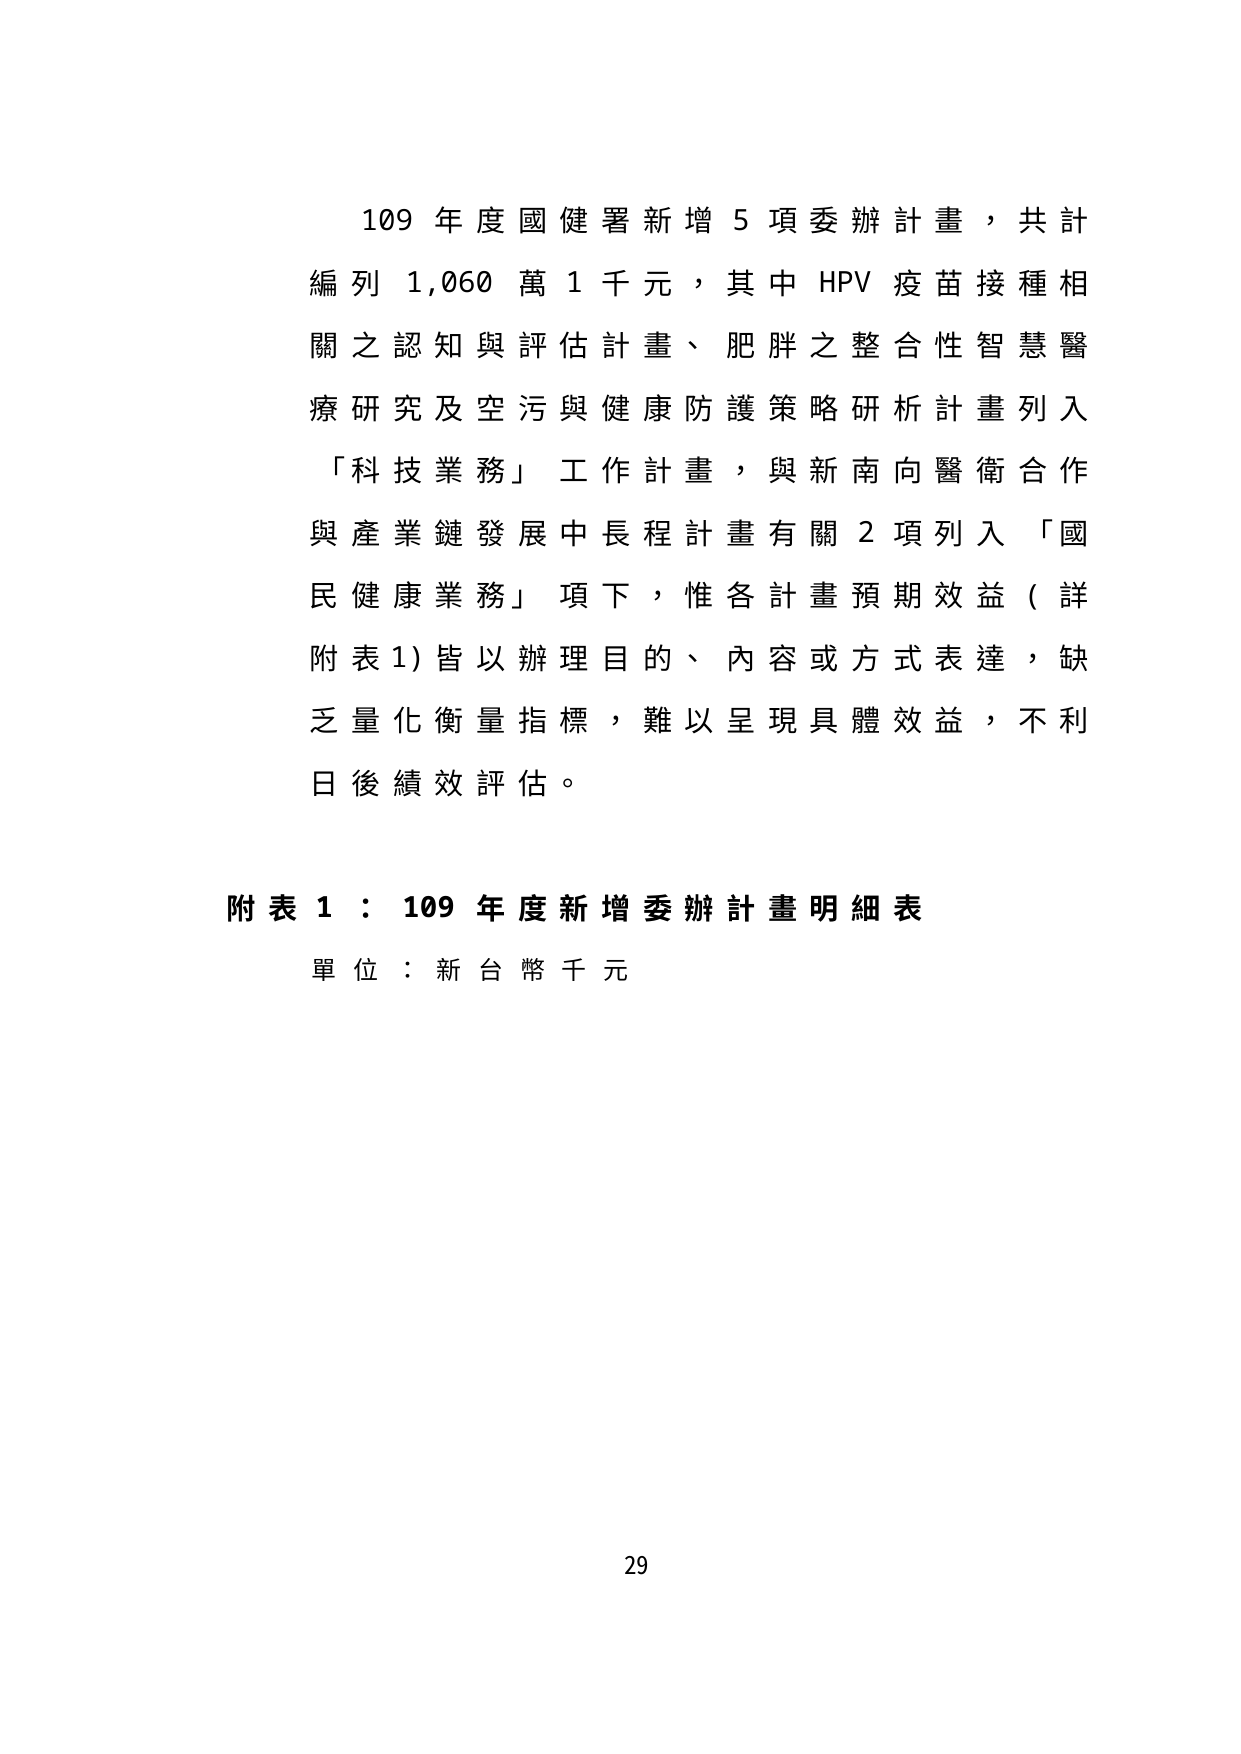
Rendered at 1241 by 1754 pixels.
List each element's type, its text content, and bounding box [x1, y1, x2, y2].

text 109年度國健署新增5項委辦計畫，共計編列1,060萬1千元，其中HPV疫苗接種相關之認知與評估計畫、肥胖之整合性智慧醫療研究及空污與健康防護策略研析計畫列入「科技業務」工作計畫，與新南向醫衛合作與產業鏈發展中長程計畫有關2項列入「國民健康業務」項下，惟各計畫預期效益(詳附表1)皆以辦理目的、內容或方式表達，缺乏量化衡量指標，難以呈現具體效益，不利日後績效評估。 [267, 177, 1095, 802]
text 附表1：109年度新增委辦計畫明細表 單位：新台幣千元 [193, 865, 1095, 990]
